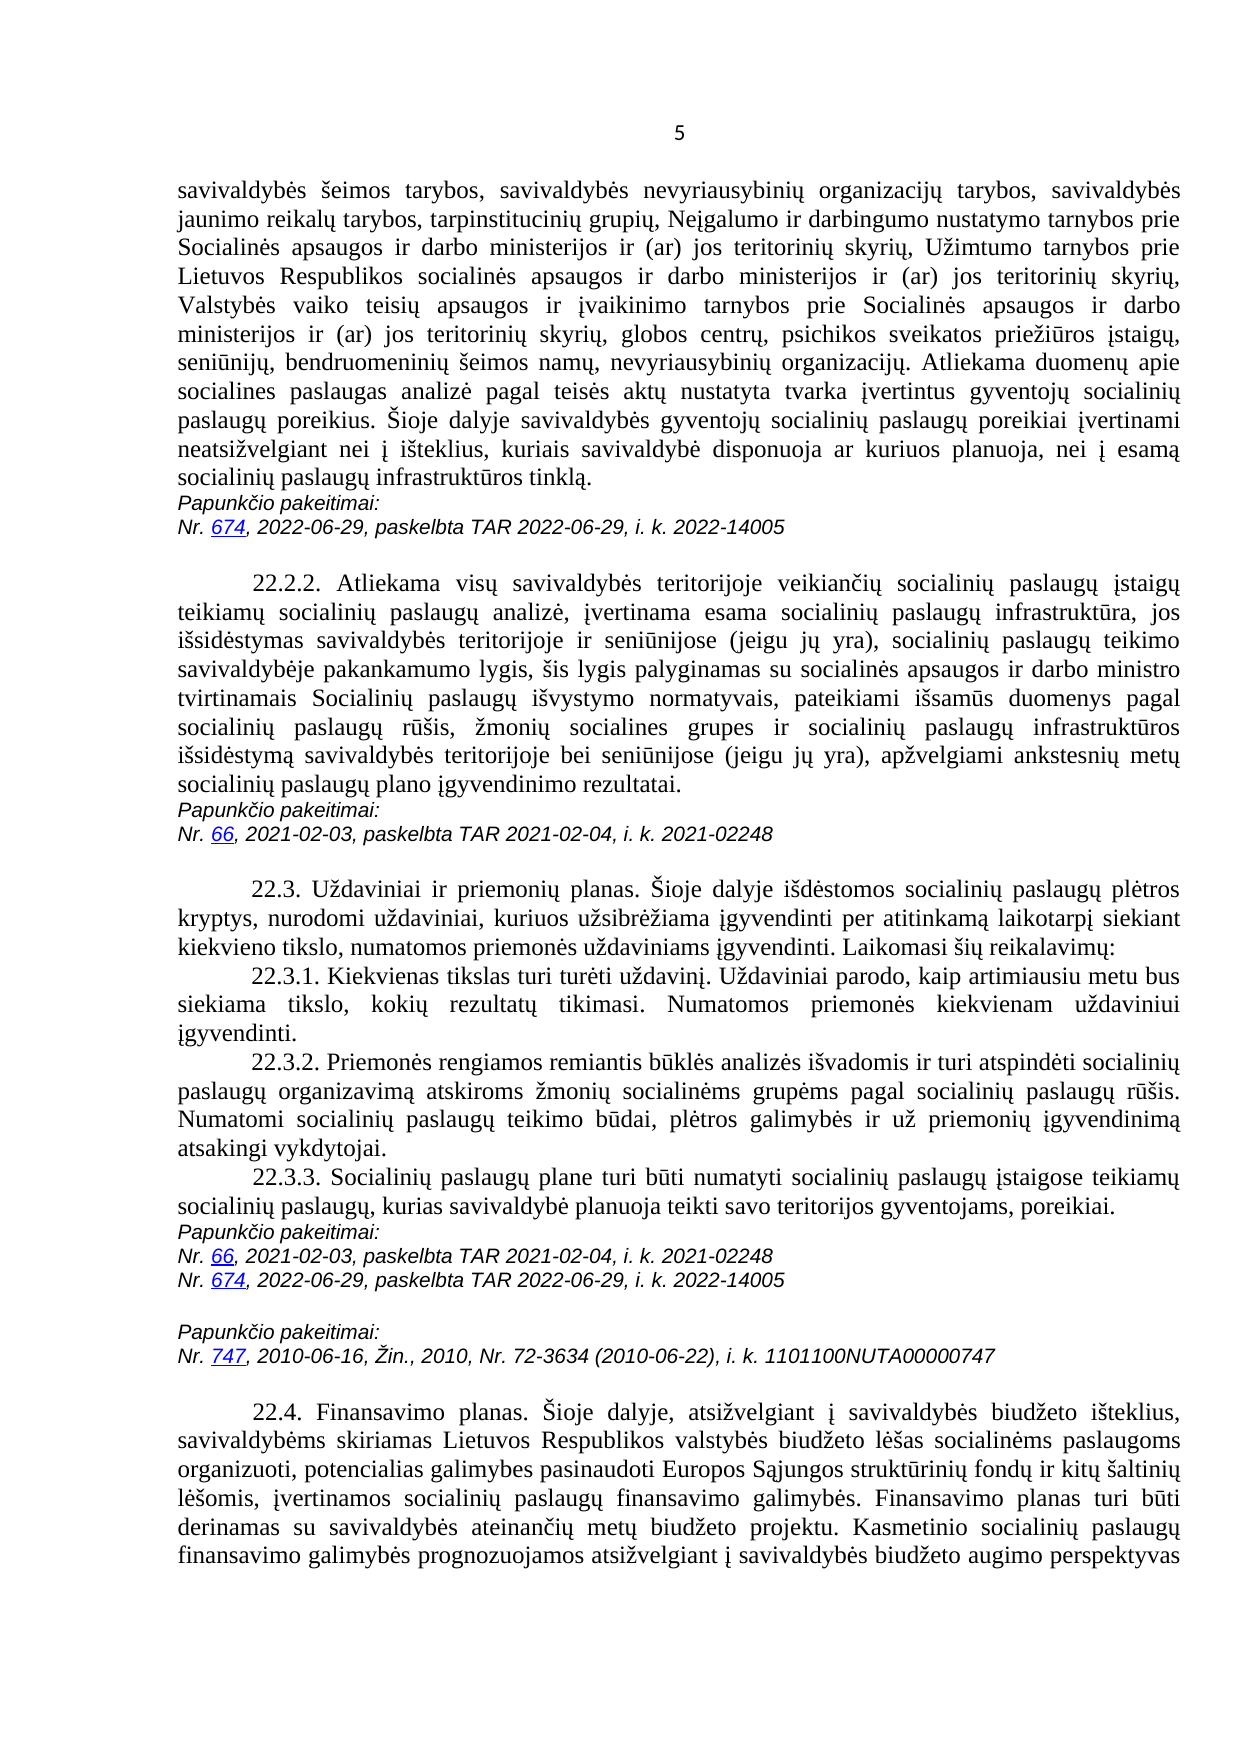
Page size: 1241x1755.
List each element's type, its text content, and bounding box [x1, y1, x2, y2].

text 22.2.2. Atliekama visų savivaldybės teritorijoje veikiančių socialinių paslaugų įstaigų teikiamų socialinių paslaugų analizė, įvertinama esama socialinių paslaugų infrastruktūra, jos išsidėstymas savivaldybės teritorijoje ir seniūnijose (jeigu jų yra), socialinių paslaugų teikimo savivaldybėje pakankamumo lygis, šis lygis palyginamas su socialinės apsaugos ir darbo ministro tvirtinamais Socialinių paslaugų išvystymo normatyvais, pateikiami išsamūs duomenys pagal socialinių paslaugų rūšis, žmonių socialines grupes ir socialinių paslaugų infrastruktūros išsidėstymą savivaldybės teritorijoje bei seniūnijose (jeigu jų yra), apžvelgiami ankstesnių metų socialinių paslaugų plano įgyvendinimo rezultatai. [177, 568, 1181, 798]
text 22.3. Uždaviniai ir priemonių planas. Šioje dalyje išdėstomos socialinių paslaugų plėtros kryptys, nurodomi uždaviniai, kuriuos užsibrėžiama įgyvendinti per atitinkamą laikotarpį siekiant kiekvieno tikslo, numatomos priemonės uždaviniams įgyvendinti. Laikomasi šių reikalavimų: [177, 874, 1181, 961]
text Nr. 674, 2022-06-29, paskelbta TAR 2022-06-29, i. k. 2022-14005 [177, 1267, 1181, 1291]
text Papunkčio pakeitimai: [177, 798, 1181, 822]
text Nr. 66, 2021-02-03, paskelbta TAR 2021-02-04, i. k. 2021-02248 [177, 1243, 1181, 1267]
text savivaldybės šeimos tarybos, savivaldybės nevyriausybinių organizacijų tarybos, savivaldybės jaunimo reikalų tarybos, tarpinstitucinių grupių, Neįgalumo ir darbingumo nustatymo tarnybos prie Socialinės apsaugos ir darbo ministerijos ir (ar) jos teritorinių skyrių, Užimtumo tarnybos prie Lietuvos Respublikos socialinės apsaugos ir darbo ministerijos ir (ar) jos teritorinių skyrių, Valstybės vaiko teisių apsaugos ir įvaikinimo tarnybos prie Socialinės apsaugos ir darbo ministerijos ir (ar) jos teritorinių skyrių, globos centrų, psichikos sveikatos priežiūros įstaigų, seniūnijų, bendruomeninių šeimos namų, nevyriausybinių organizacijų. Atliekama duomenų apie socialines paslaugas analizė pagal teisės aktų nustatyta tvarka įvertintus gyventojų socialinių paslaugų poreikius. Šioje dalyje savivaldybės gyventojų socialinių paslaugų poreikiai įvertinami neatsižvelgiant nei į išteklius, kuriais savivaldybė disponuoja ar kuriuos planuoja, nei į esamą socialinių paslaugų infrastruktūros tinklą. [177, 175, 1181, 491]
text Nr. 66, 2021-02-03, paskelbta TAR 2021-02-04, i. k. 2021-02248 [177, 822, 1181, 846]
text 22.4. Finansavimo planas. Šioje dalyje, atsižvelgiant į savivaldybės biudžeto išteklius, savivaldybėms skiriamas Lietuvos Respublikos valstybės biudžeto lėšas socialinėms paslaugoms organizuoti, potencialias galimybes pasinaudoti Europos Sąjungos struktūrinių fondų ir kitų šaltinių lėšomis, įvertinamos socialinių paslaugų finansavimo galimybės. Finansavimo planas turi būti derinamas su savivaldybės ateinančių metų biudžeto projektu. Kasmetinio socialinių paslaugų finansavimo galimybės prognozuojamos atsižvelgiant į savivaldybės biudžeto augimo perspektyvas [177, 1397, 1181, 1569]
text 22.3.3. Socialinių paslaugų plane turi būti numatyti socialinių paslaugų įstaigose teikiamų socialinių paslaugų, kurias savivaldybė planuoja teikti savo teritorijos gyventojams, poreikiai. [177, 1162, 1181, 1219]
text 22.3.1. Kiekvienas tikslas turi turėti uždavinį. Uždaviniai parodo, kaip artimiausiu metu bus siekiama tikslo, kokių rezultatų tikimasi. Numatomos priemonės kiekvienam uždaviniui įgyvendinti. [177, 961, 1181, 1047]
text Papunkčio pakeitimai: [177, 1320, 1181, 1344]
text Nr. 674, 2022-06-29, paskelbta TAR 2022-06-29, i. k. 2022-14005 [177, 515, 1181, 539]
text Papunkčio pakeitimai: [177, 1219, 1181, 1243]
text Nr. 747, 2010-06-16, Žin., 2010, Nr. 72-3634 (2010-06-22), i. k. 1101100NUTA00000747 [177, 1344, 1181, 1368]
text 22.3.2. Priemonės rengiamos remiantis būklės analizės išvadomis ir turi atspindėti socialinių paslaugų organizavimą atskiroms žmonių socialinėms grupėms pagal socialinių paslaugų rūšis. Numatomi socialinių paslaugų teikimo būdai, plėtros galimybės ir už priemonių įgyvendinimą atsakingi vykdytojai. [177, 1047, 1181, 1162]
text Papunkčio pakeitimai: [177, 491, 1181, 515]
